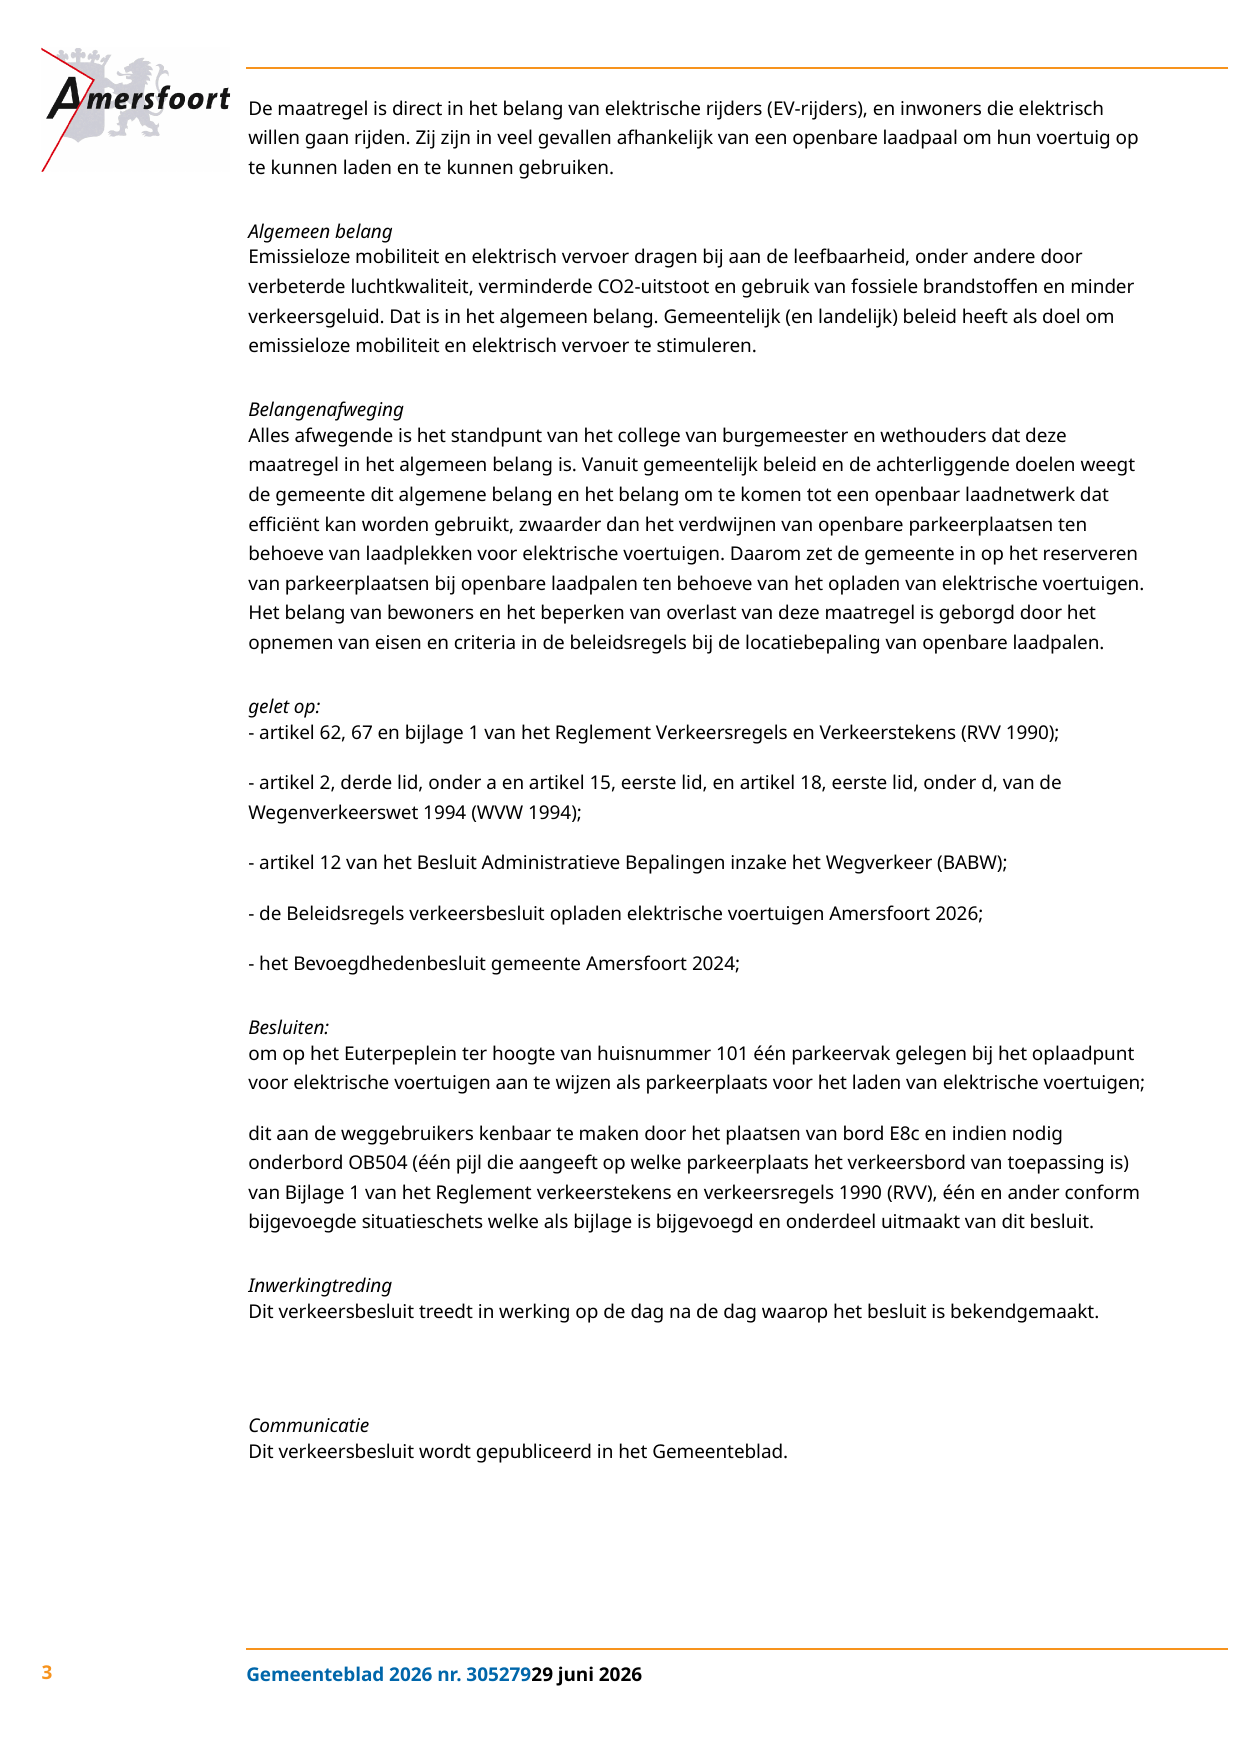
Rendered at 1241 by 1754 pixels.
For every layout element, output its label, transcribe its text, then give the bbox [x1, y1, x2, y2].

text Emissieloze mobiliteit en elektrisch vervoer dragen bij aan de leefbaarheid, onder andere door verbeterde luchtkwaliteit, verminderde CO2-uitstoot en gebruik van fossiele brandstoffen en minder verkeersgeluid. Dat is in het algemeen belang. Gemeentelijk (en landelijk) beleid heeft als doel om emissieloze mobiliteit en elektrisch vervoer te stimuleren. [248, 244, 1152, 358]
text - het Bevoegdhedenbesluit gemeente Amersfoort 2024; [248, 950, 1152, 976]
text Communicatie [248, 1413, 1152, 1438]
text Inwerkingtreding [248, 1272, 1152, 1298]
text - artikel 62, 67 en bijlage 1 van het Reglement Verkeersregels en Verkeerstekens (RVV 1990); [248, 719, 1152, 744]
text - artikel 2, derde lid, onder a en artikel 15, eerste lid, en artikel 18, eerste lid, onder d, van de Wegenverkeerswet 1994 (WVW 1994); [248, 769, 1152, 824]
picture [41, 47, 231, 172]
text Dit verkeersbesluit treedt in werking op de dag na de dag waarop het besluit is bekendgemaakt. [248, 1298, 1152, 1324]
text - artikel 12 van het Besluit Administratieve Bepalingen inzake het Wegverkeer (BABW); [248, 849, 1152, 875]
text Dit verkeersbesluit wordt gepubliceerd in het Gemeenteblad. [248, 1438, 1152, 1464]
text dit aan de weggebruikers kenbaar te maken door het plaatsen van bord E8c en indien nodig onderbord OB504 (één pijl die aangeeft op welke parkeerplaats het verkeersbord van toepassing is) van Bijlage 1 van het Reglement verkeerstekens en verkeersregels 1990 (RVV), één en ander conform bijgevoegde situatieschets welke als bijlage is bijgevoegd en onderdeel uitmaakt van dit besluit. [248, 1120, 1152, 1234]
text gelet op: [248, 693, 1152, 719]
text Algemeen belang [248, 218, 1152, 244]
text - de Beleidsregels verkeersbesluit opladen elektrische voertuigen Amersfoort 2026; [248, 900, 1152, 925]
text Belangenafweging [248, 396, 1152, 422]
text De maatregel is direct in het belang van elektrische rijders (EV-rijders), en inwoners die elektrisch willen gaan rijden. Zij zijn in veel gevallen afhankelijk van een openbare laadpaal om hun voertuig op te kunnen laden en te kunnen gebruiken. [248, 95, 1152, 180]
text om op het Euterpeplein ter hoogte van huisnummer 101 één parkeervak gelegen bij het oplaadpunt voor elektrische voertuigen aan te wijzen als parkeerplaats voor het laden van elektrische voertuigen; [248, 1040, 1152, 1095]
text Alles afwegende is het standpunt van het college van burgemeester en wethouders dat deze maatregel in het algemeen belang is. Vanuit gemeentelijk beleid en de achterliggende doelen weegt de gemeente dit algemene belang en het belang om te komen tot een openbaar laadnetwerk dat efficiënt kan worden gebruikt, zwaarder dan het verdwijnen van openbare parkeerplaatsen ten behoeve van laadplekken voor elektrische voertuigen. Daarom zet de gemeente in op het reserveren van parkeerplaatsen bij openbare laadpalen ten behoeve van het opladen van elektrische voertuigen. Het belang van bewoners en het beperken van overlast van deze maatregel is geborgd door het opnemen van eisen en criteria in de beleidsregels bij de locatiebepaling van openbare laadpalen. [248, 422, 1152, 655]
text Besluiten: [248, 1014, 1152, 1040]
